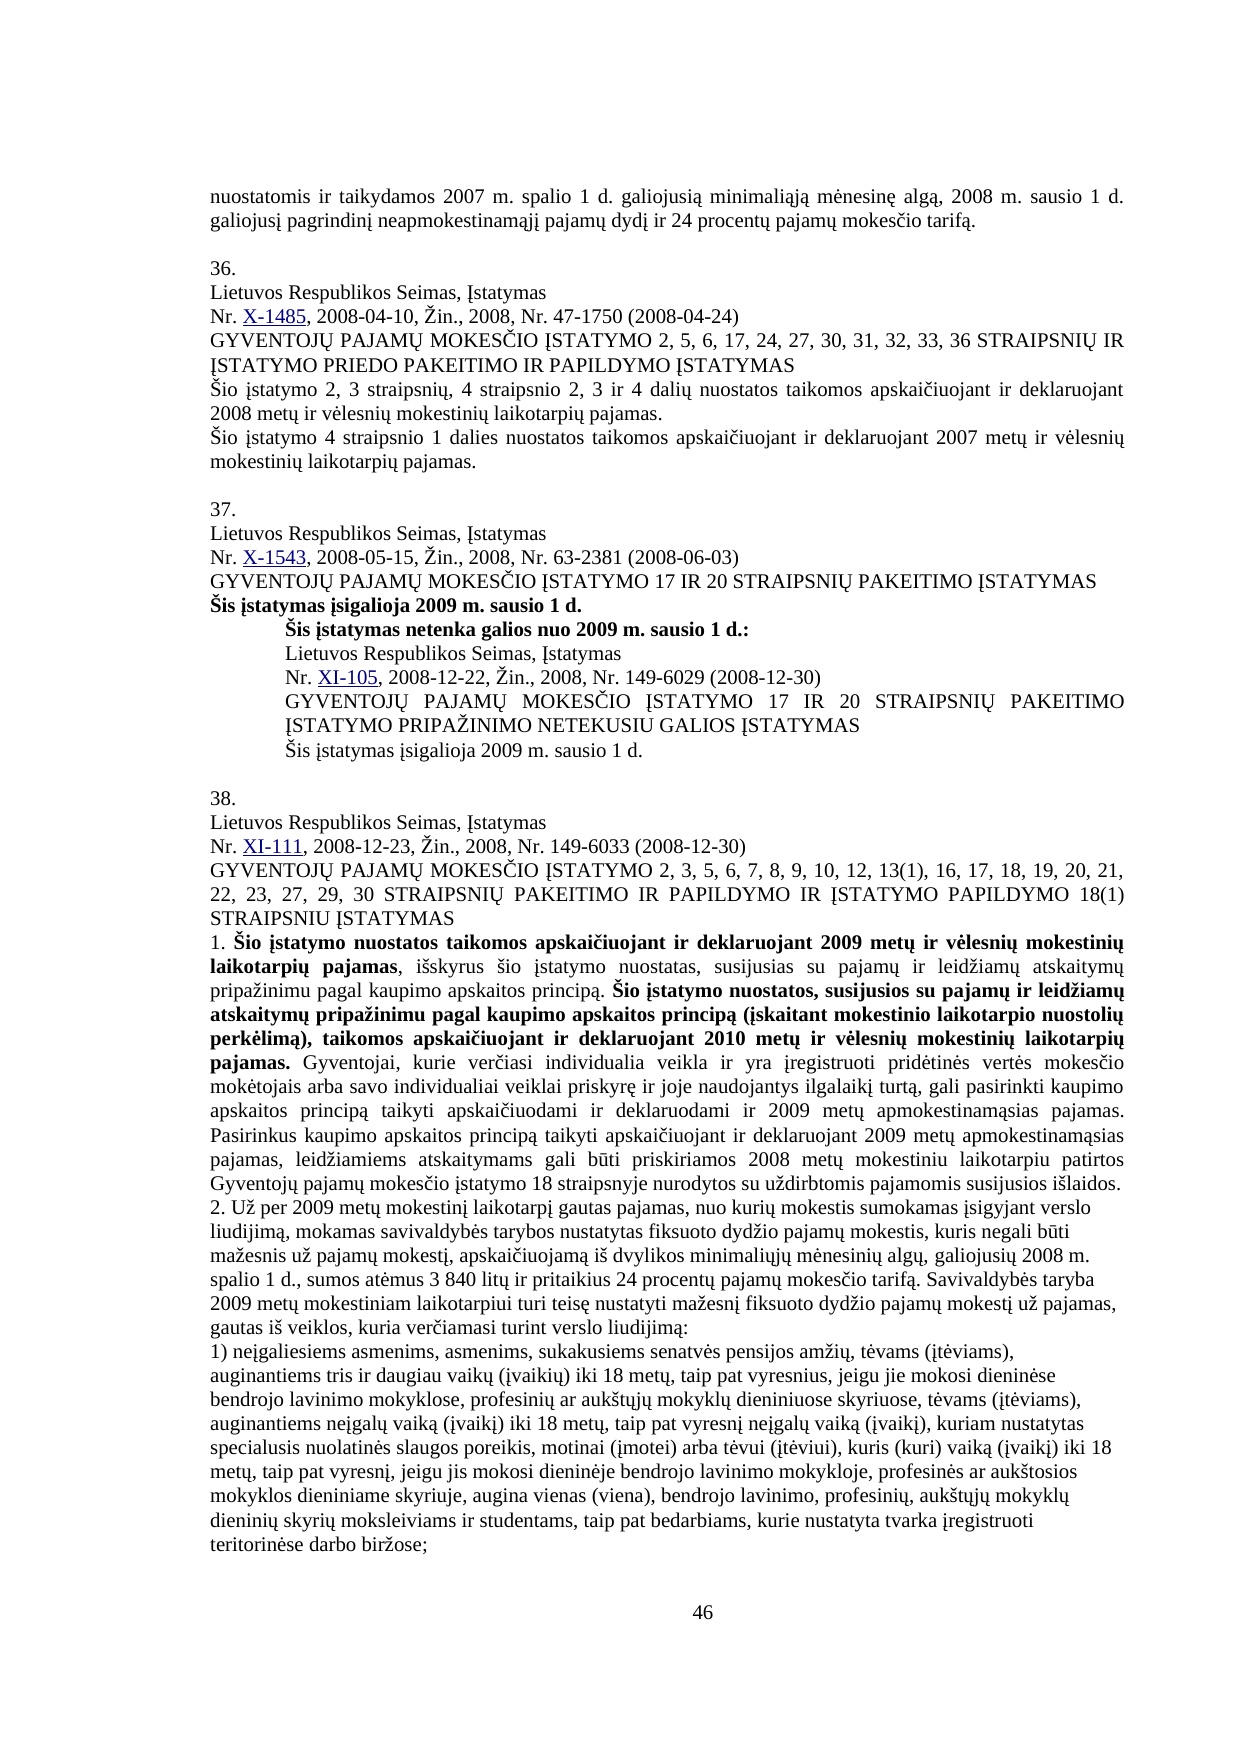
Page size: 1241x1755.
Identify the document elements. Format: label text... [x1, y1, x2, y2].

text 37. [210, 497, 1126, 521]
text nuostatomis ir taikydamos 2007 m. spalio 1 d. galiojusią minimaliąją mėnesinę algą, 2008 m. sausio 1 d. galiojusį pagrindinį neapmokestinamąjį pajamų dydį ir 24 procentų pajamų mokesčio tarifą. [210, 184, 1126, 232]
text GYVENTOJŲ PAJAMŲ MOKESČIO ĮSTATYMO 17 IR 20 STRAIPSNIŲ PAKEITIMO ĮSTATYMO PRIPAŽINIMO NETEKUSIU GALIOS ĮSTATYMAS [285, 689, 1126, 737]
text 1. Šio įstatymo nuostatos taikomos apskaičiuojant ir deklaruojant 2009 metų ir vėlesnių mokestinių laikotarpių pajamas, išskyrus šio įstatymo nuostatas, susijusias su pajamų ir leidžiamų atskaitymų pripažinimu pagal kaupimo apskaitos principą. Šio įstatymo nuostatos, susijusios su pajamų ir leidžiamų atskaitymų pripažinimu pagal kaupimo apskaitos principą (įskaitant mokestinio laikotarpio nuostolių perkėlimą), taikomos apskaičiuojant ir deklaruojant 2010 metų ir vėlesnių mokestinių laikotarpių pajamas. Gyventojai, kurie verčiasi individualia veikla ir yra įregistruoti pridėtinės vertės mokesčio mokėtojais arba savo individualiai veiklai priskyrę ir joje naudojantys ilgalaikį turtą, gali pasirinkti kaupimo apskaitos principą taikyti apskaičiuodami ir deklaruodami ir 2009 metų apmokestinamąsias pajamas. Pasirinkus kaupimo apskaitos principą taikyti apskaičiuojant ir deklaruojant 2009 metų apmokestinamąsias pajamas, leidžiamiems atskaitymams gali būti priskiriamos 2008 metų mokestiniu laikotarpiu patirtos Gyventojų pajamų mokesčio įstatymo 18 straipsnyje nurodytos su uždirbtomis pajamomis susijusios išlaidos. [210, 930, 1126, 1195]
text Nr. XI-105, 2008-12-22, Žin., 2008, Nr. 149-6029 (2008-12-30) [285, 665, 1126, 689]
text Lietuvos Respublikos Seimas, Įstatymas [210, 521, 1126, 545]
text GYVENTOJŲ PAJAMŲ MOKESČIO ĮSTATYMO 2, 3, 5, 6, 7, 8, 9, 10, 12, 13(1), 16, 17, 18, 19, 20, 21, 22, 23, 27, 29, 30 STRAIPSNIŲ PAKEITIMO IR PAPILDYMO IR ĮSTATYMO PAPILDYMO 18(1) STRAIPSNIU ĮSTATYMAS [210, 858, 1126, 930]
text 36. [210, 256, 1126, 280]
text Šis įstatymas įsigalioja 2009 m. sausio 1 d. [285, 737, 1126, 762]
text Nr. X-1543, 2008-05-15, Žin., 2008, Nr. 63-2381 (2008-06-03) [210, 545, 1126, 569]
text Šis įstatymas netenka galios nuo 2009 m. sausio 1 d.: [210, 617, 1126, 641]
text Šis įstatymas įsigalioja 2009 m. sausio 1 d. [210, 593, 1126, 617]
text 38. [210, 786, 1126, 810]
text Lietuvos Respublikos Seimas, Įstatymas [210, 280, 1126, 304]
text Lietuvos Respublikos Seimas, Įstatymas [285, 641, 1126, 665]
text Lietuvos Respublikos Seimas, Įstatymas [210, 810, 1126, 834]
text Šio įstatymo 2, 3 straipsnių, 4 straipsnio 2, 3 ir 4 dalių nuostatos taikomos apskaičiuojant ir deklaruojant 2008 metų ir vėlesnių mokestinių laikotarpių pajamas. [210, 377, 1126, 425]
text GYVENTOJŲ PAJAMŲ MOKESČIO ĮSTATYMO 2, 5, 6, 17, 24, 27, 30, 31, 32, 33, 36 STRAIPSNIŲ IR ĮSTATYMO PRIEDO PAKEITIMO IR PAPILDYMO ĮSTATYMAS [210, 328, 1126, 377]
text Nr. XI-111, 2008-12-23, Žin., 2008, Nr. 149-6033 (2008-12-30) [210, 834, 1126, 858]
text GYVENTOJŲ PAJAMŲ MOKESČIO ĮSTATYMO 17 IR 20 STRAIPSNIŲ PAKEITIMO ĮSTATYMAS [210, 569, 1126, 593]
text 2. Už per 2009 metų mokestinį laikotarpį gautas pajamas, nuo kurių mokestis sumokamas įsigyjant verslo liudijimą, mokamas savivaldybės tarybos nustatytas fiksuoto dydžio pajamų mokestis, kuris negali būti mažesnis už pajamų mokestį, apskaičiuojamą iš dvylikos minimaliųjų mėnesinių algų, galiojusių 2008 m. spalio 1 d., sumos atėmus 3 840 litų ir pritaikius 24 procentų pajamų mokesčio tarifą. Savivaldybės taryba 2009 metų mokestiniam laikotarpiui turi teisę nustatyti mažesnį fiksuoto dydžio pajamų mokestį už pajamas, gautas iš veiklos, kuria verčiamasi turint verslo liudijimą: [210, 1195, 1126, 1339]
text Šio įstatymo 4 straipsnio 1 dalies nuostatos taikomos apskaičiuojant ir deklaruojant 2007 metų ir vėlesnių mokestinių laikotarpių pajamas. [210, 425, 1126, 473]
text 1) neįgaliesiems asmenims, asmenims, sukakusiems senatvės pensijos amžių, tėvams (įtėviams), auginantiems tris ir daugiau vaikų (įvaikių) iki 18 metų, taip pat vyresnius, jeigu jie mokosi dieninėse bendrojo lavinimo mokyklose, profesinių ar aukštųjų mokyklų dieniniuose skyriuose, tėvams (įtėviams), auginantiems neįgalų vaiką (įvaikį) iki 18 metų, taip pat vyresnį neįgalų vaiką (įvaikį), kuriam nustatytas specialusis nuolatinės slaugos poreikis, motinai (įmotei) arba tėvui (įtėviui), kuris (kuri) vaiką (įvaikį) iki 18 metų, taip pat vyresnį, jeigu jis mokosi dieninėje bendrojo lavinimo mokykloje, profesinės ar aukštosios mokyklos dieniniame skyriuje, augina vienas (viena), bendrojo lavinimo, profesinių, aukštųjų mokyklų dieninių skyrių moksleiviams ir studentams, taip pat bedarbiams, kurie nustatyta tvarka įregistruoti teritorinėse darbo biržose; [210, 1339, 1126, 1556]
text Nr. X-1485, 2008-04-10, Žin., 2008, Nr. 47-1750 (2008-04-24) [210, 304, 1126, 328]
